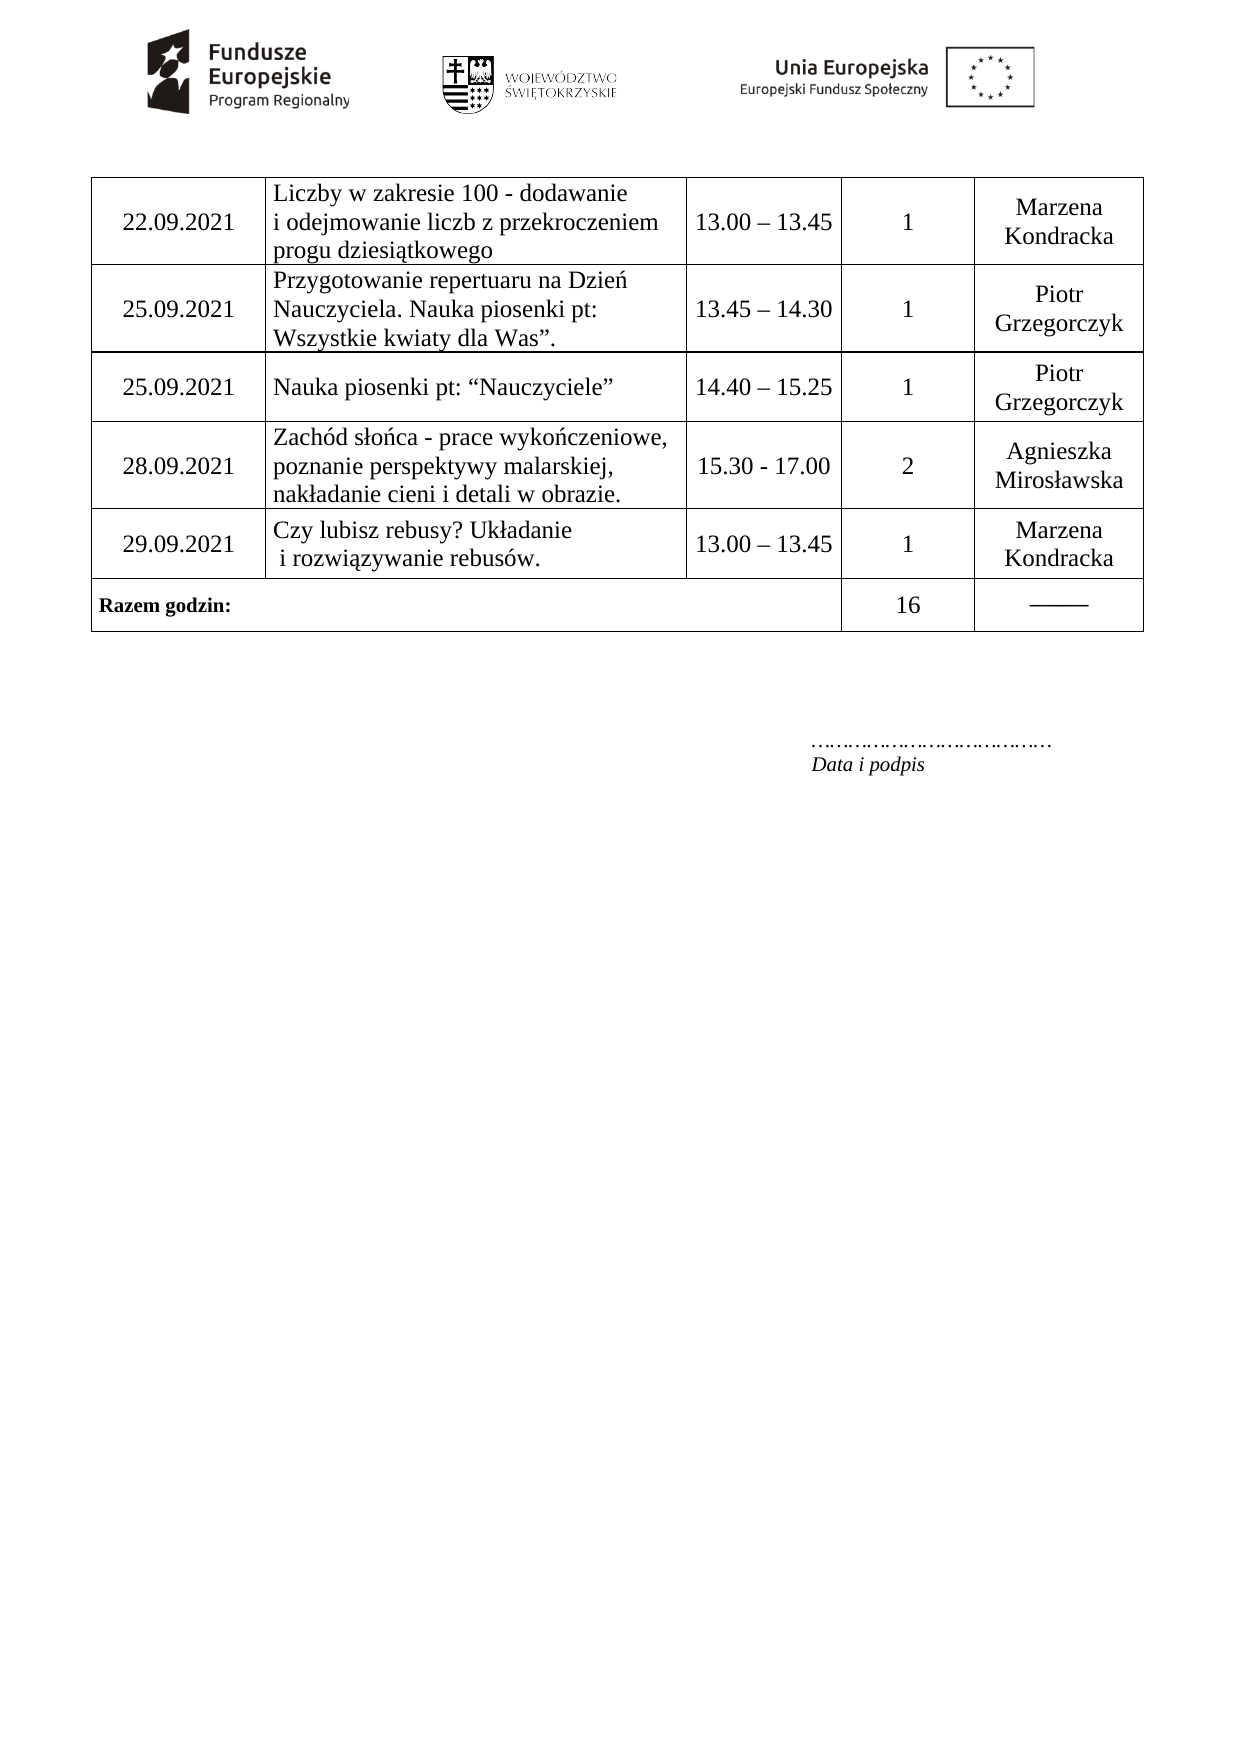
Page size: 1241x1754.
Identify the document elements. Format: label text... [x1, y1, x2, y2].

table_cell ──── [975, 579, 1143, 631]
text Data i podpis [793, 752, 1093, 776]
table_cell 13.00 – 13.45 [687, 509, 841, 578]
table_cell 1 [842, 265, 974, 351]
table_cell Marzena Kondracka [975, 178, 1143, 264]
table_cell 2 [842, 422, 974, 508]
table_cell Przygotowanie repertuaru na Dzień Nauczyciela. Nauka piosenki pt: Wszystkie kwiaty dla Was”. [266, 265, 686, 351]
table_cell 1 [842, 178, 974, 264]
table_cell 16 [842, 579, 974, 631]
table_cell 25.09.2021 [92, 265, 265, 351]
table_cell 13.45 – 14.30 [687, 265, 841, 351]
table_cell 1 [842, 353, 974, 421]
table_cell 15.30 - 17.00 [687, 422, 841, 508]
table_cell 22.09.2021 [92, 178, 265, 264]
table_cell 25.09.2021 [92, 353, 265, 421]
table_cell 14.40 – 15.25 [687, 353, 841, 421]
table_cell Razem godzin: [92, 579, 841, 631]
table_cell Nauka piosenki pt: “Nauczyciele” [266, 353, 686, 421]
table_cell Piotr Grzegorczyk [975, 353, 1143, 421]
table_cell Agnieszka Mirosławska [975, 422, 1143, 508]
table_cell Czy lubisz rebusy? Układanie i rozwiązywanie rebusów. [266, 509, 686, 578]
table_cell 13.00 – 13.45 [687, 178, 841, 264]
table_cell 28.09.2021 [92, 422, 265, 508]
table_cell Liczby w zakresie 100 - dodawanie i odejmowanie liczb z przekroczeniem progu dziesiątkowego [266, 178, 686, 264]
text ………………………………… [793, 728, 1093, 752]
table_cell Zachód słońca - prace wykończeniowe, poznanie perspektywy malarskiej, nakładanie cieni i detali w obrazie. [266, 422, 686, 508]
table_cell Piotr Grzegorczyk [975, 265, 1143, 351]
table_cell 29.09.2021 [92, 509, 265, 578]
picture [737, 34, 1035, 114]
table_cell Marzena Kondracka [975, 509, 1143, 578]
table_cell 1 [842, 509, 974, 578]
picture [147, 29, 350, 114]
picture [442, 56, 617, 114]
